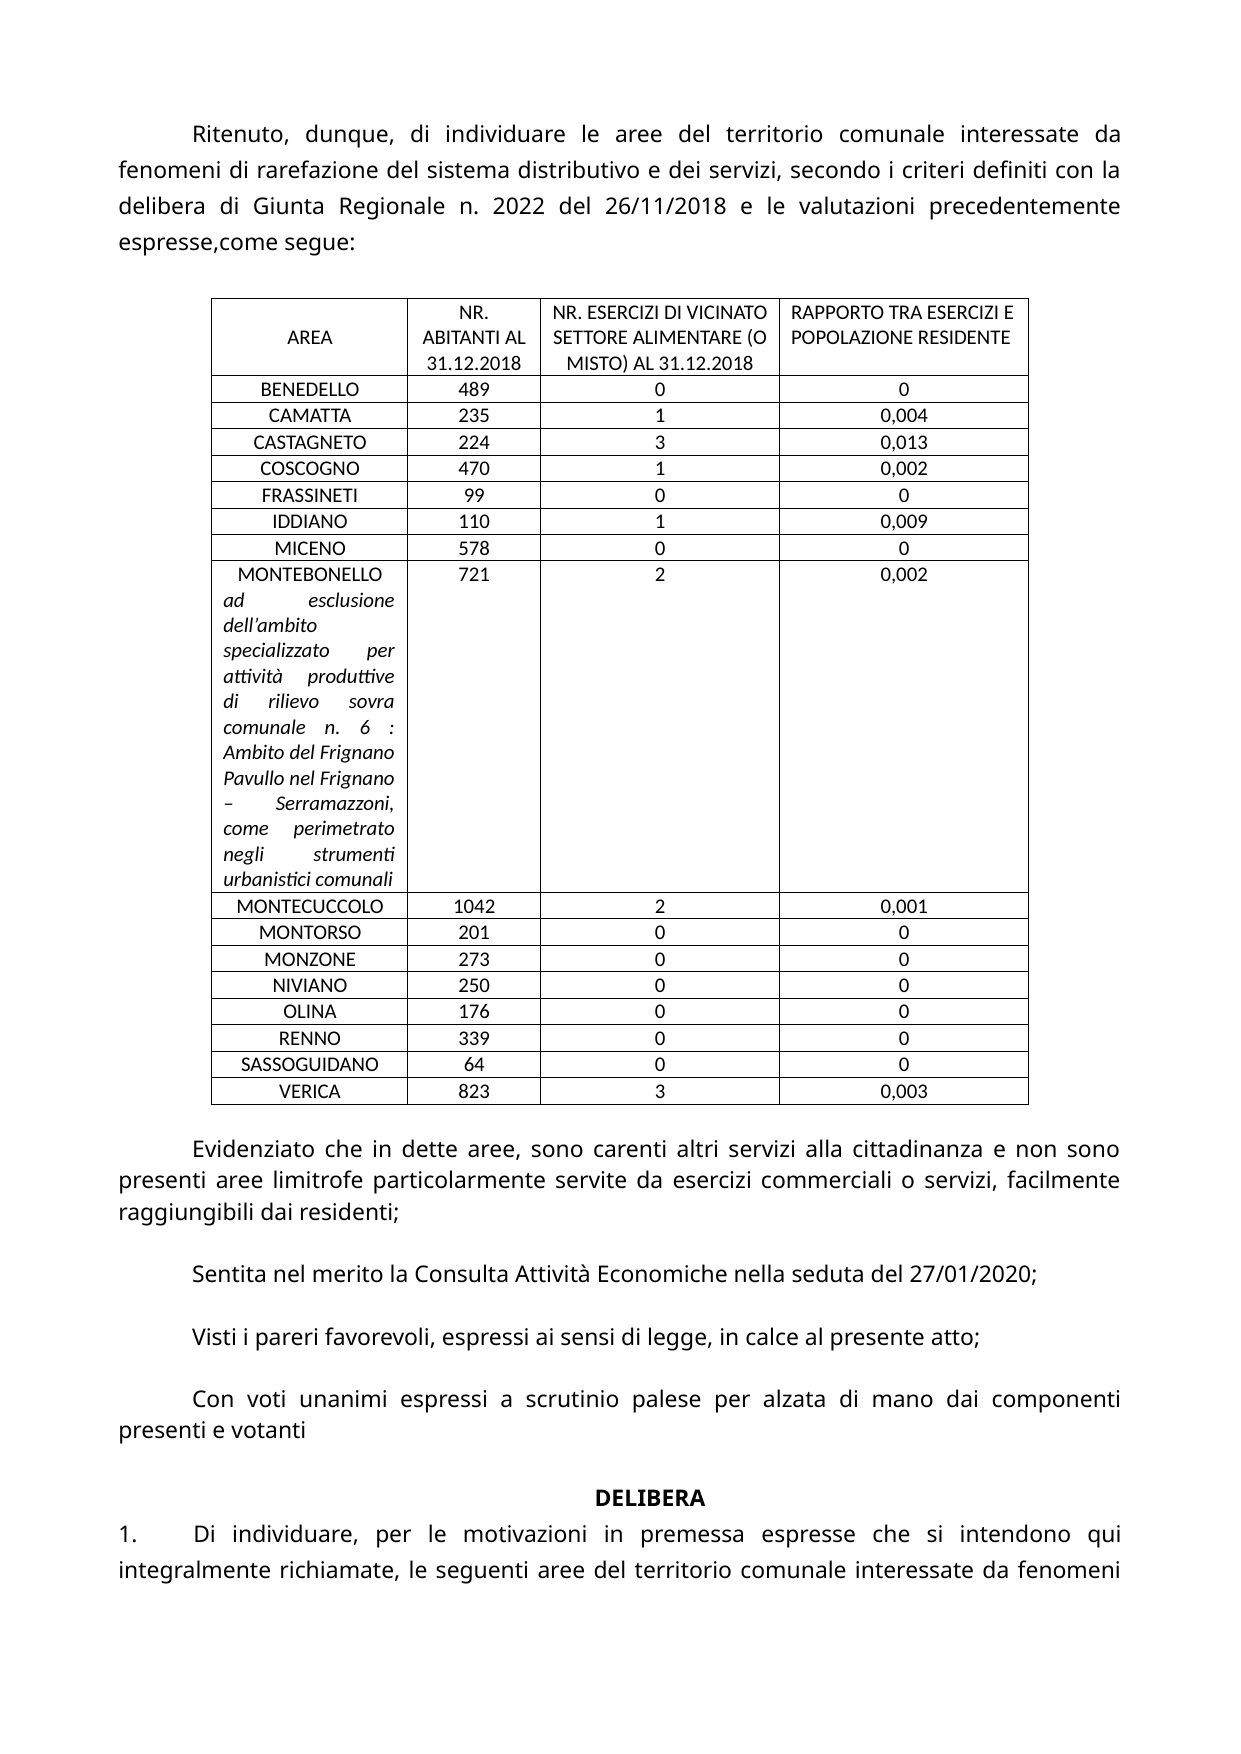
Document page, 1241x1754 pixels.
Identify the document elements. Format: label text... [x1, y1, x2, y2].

table_cell MONTEBONELLO ad esclusione dell’ambito specializzato per attività produttive di rilievo sovra comunale n. 6 : Ambito del Frignano Pavullo nel Frignano – Serramazzoni, come perimetrato negli strumenti urbanistici comunali [212, 561, 407, 892]
table_cell IDDIANO [212, 509, 407, 534]
table_cell 0,002 [780, 456, 1028, 481]
table_cell 1 [541, 456, 779, 481]
table_cell MONTECUCCOLO [212, 893, 407, 918]
text DELIBERA [118, 1482, 1122, 1513]
table_cell BENEDELLO [212, 376, 407, 402]
table_cell 0 [780, 1052, 1028, 1077]
table_cell 823 [408, 1078, 540, 1103]
table_cell 0 [541, 999, 779, 1024]
table_cell 0 [780, 482, 1028, 507]
table_cell 0,009 [780, 509, 1028, 534]
table_cell 176 [408, 999, 540, 1024]
table_cell 470 [408, 456, 540, 481]
table_cell 1 [541, 403, 779, 428]
table_cell 0,003 [780, 1078, 1028, 1103]
table_cell 0,002 [780, 561, 1028, 892]
table_cell 0 [541, 482, 779, 507]
table_cell FRASSINETI [212, 482, 407, 507]
table_cell CASTAGNETO [212, 429, 407, 454]
table_cell 201 [408, 919, 540, 945]
table_cell 0 [780, 919, 1028, 945]
table_cell 489 [408, 376, 540, 402]
table_cell 2 [541, 893, 779, 918]
table_cell 0 [541, 972, 779, 998]
table_cell COSCOGNO [212, 456, 407, 481]
table_cell 0 [780, 946, 1028, 971]
table_cell 578 [408, 535, 540, 560]
text Con voti unanimi espressi a scrutinio palese per alzata di mano dai componenti presenti e votanti [118, 1383, 1122, 1446]
table_cell 339 [408, 1025, 540, 1051]
table_header NR. ESERCIZI DI VICINATO SETTORE ALIMENTARE (O MISTO) AL 31.12.2018 [541, 299, 779, 375]
table_cell OLINA [212, 999, 407, 1024]
table_cell 0 [541, 1025, 779, 1051]
table_cell 0,001 [780, 893, 1028, 918]
table_header AREA [212, 299, 407, 375]
text Visti i pareri favorevoli, espressi ai sensi di legge, in calce al presente atto; [118, 1321, 1122, 1352]
table_cell 3 [541, 1078, 779, 1103]
text Sentita nel merito la Consulta Attività Economiche nella seduta del 27/01/2020; [118, 1258, 1122, 1289]
table_cell 0 [780, 376, 1028, 402]
table_cell MICENO [212, 535, 407, 560]
table_cell SASSOGUIDANO [212, 1052, 407, 1077]
table_cell 235 [408, 403, 540, 428]
table_cell 0 [541, 376, 779, 402]
table_header RAPPORTO TRA ESERCIZI E POPOLAZIONE RESIDENTE [780, 299, 1028, 375]
table_cell 0,013 [780, 429, 1028, 454]
table_cell 0,004 [780, 403, 1028, 428]
table_cell 0 [780, 999, 1028, 1024]
table_cell NIVIANO [212, 972, 407, 998]
table_cell 0 [541, 946, 779, 971]
table_cell 224 [408, 429, 540, 454]
table_cell 110 [408, 509, 540, 534]
text Evidenziato che in dette aree, sono carenti altri servizi alla cittadinanza e non sono presenti aree limitrofe particolarmente servite da esercizi commerciali o servizi, facilmente raggiungibili dai residenti; [118, 1133, 1122, 1227]
list Di individuare, per le motivazioni in premessa espresse che si intendono qui integralmente richiamate, le seguenti aree del territorio comunale interessate da fenomeni [118, 1518, 1122, 1585]
table_cell 0 [780, 535, 1028, 560]
table_cell 0 [541, 535, 779, 560]
table_cell MONZONE [212, 946, 407, 971]
table_cell 0 [541, 1052, 779, 1077]
table_cell 3 [541, 429, 779, 454]
table_cell 273 [408, 946, 540, 971]
table_cell 0 [780, 972, 1028, 998]
text Ritenuto, dunque, di individuare le aree del territorio comunale interessate da fenomeni di rarefazione del sistema distributivo e dei servizi, secondo i criteri definiti con la delibera di Giunta Regionale n. 2022 del 26/11/2018 e le valutazioni precedentemente espresse,come segue: [118, 118, 1122, 257]
table_cell 250 [408, 972, 540, 998]
table_cell RENNO [212, 1025, 407, 1051]
table_cell CAMATTA [212, 403, 407, 428]
table_cell MONTORSO [212, 919, 407, 945]
table_header NR. ABITANTI AL 31.12.2018 [408, 299, 540, 375]
table_cell 2 [541, 561, 779, 892]
table_cell 64 [408, 1052, 540, 1077]
table_cell 721 [408, 561, 540, 892]
table_cell VERICA [212, 1078, 407, 1103]
table_cell 0 [541, 919, 779, 945]
table_cell 1 [541, 509, 779, 534]
table_cell 0 [780, 1025, 1028, 1051]
table_cell 1042 [408, 893, 540, 918]
table_cell 99 [408, 482, 540, 507]
